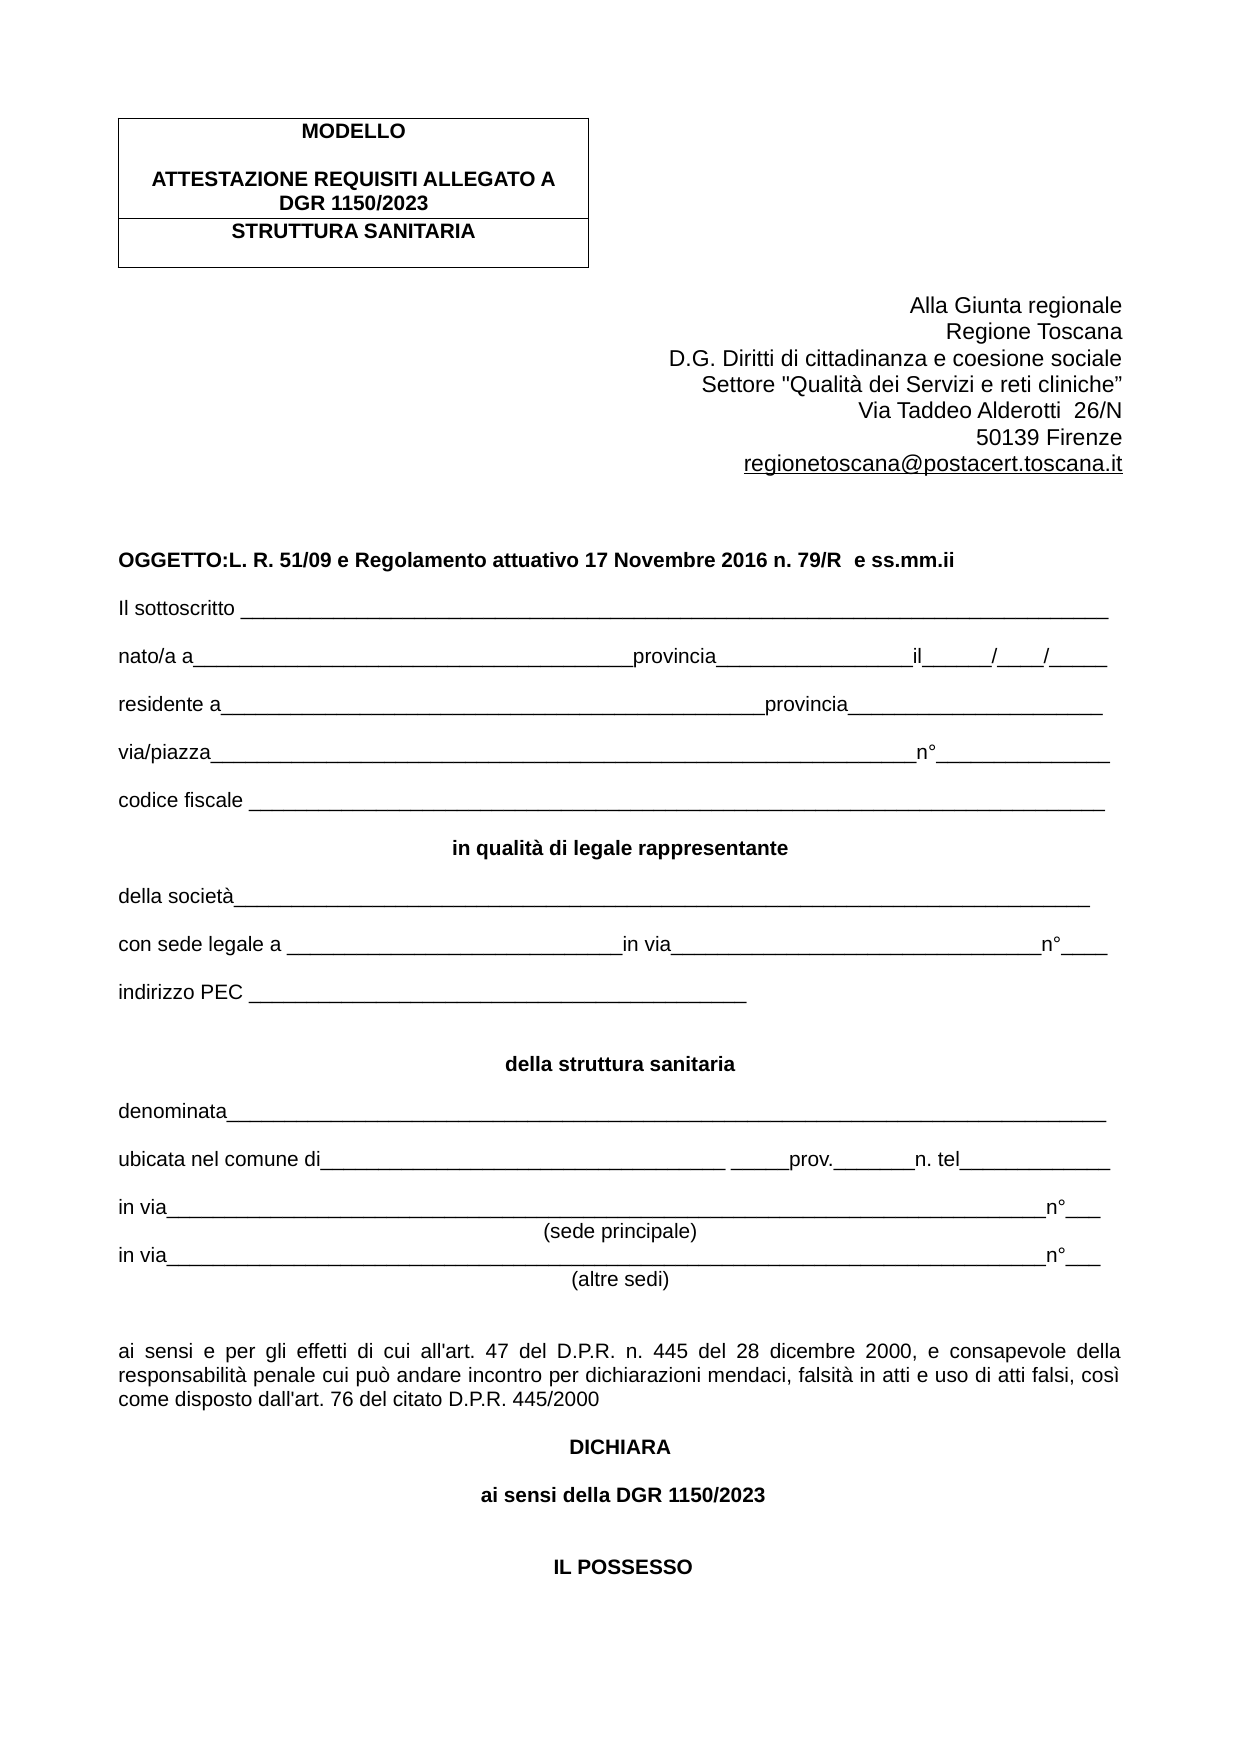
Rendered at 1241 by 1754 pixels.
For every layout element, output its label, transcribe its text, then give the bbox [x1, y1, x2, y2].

subtitle con sede legale a _____________________________in via________________________________n°____ [118, 932, 1122, 956]
subtitle in via____________________________________________________________________________n°___ [118, 1195, 1122, 1219]
subtitle indirizzo PEC ___________________________________________ [118, 979, 1122, 1003]
subtitle Alla Giunta regionale [635, 292, 1122, 318]
subtitle DICHIARA [118, 1435, 1122, 1459]
subtitle della struttura sanitaria [118, 1051, 1122, 1075]
subtitle via/piazza_____________________________________________________________n°_______________ [118, 740, 1122, 764]
subtitle 50139 Firenze [635, 424, 1122, 450]
table_header MODELLO ATTESTAZIONE REQUISITI ALLEGATO A DGR 1150/2023 [119, 119, 588, 218]
subtitle Regione Toscana [635, 318, 1122, 345]
subtitle nato/a a______________________________________provincia_________________il______/____/_____ [118, 644, 1122, 668]
subtitle (sede principale) [118, 1219, 1122, 1243]
subtitle D.G. Diritti di cittadinanza e coesione sociale Settore "Qualità dei Servizi e reti cliniche” Via Taddeo Alderotti 26/N [635, 345, 1122, 424]
subtitle codice fiscale __________________________________________________________________________ [118, 788, 1122, 812]
subtitle residente a_______________________________________________provincia______________________ [118, 692, 1122, 716]
table_cell STRUTTURA SANITARIA [119, 219, 588, 267]
subtitle regionetoscana@postacert.toscana.it [118, 450, 1122, 476]
subtitle ubicata nel comune di___________________________________ _____prov._______n. tel_____________ [118, 1147, 1122, 1171]
subtitle ai sensi della DGR 1150/2023 [118, 1483, 1122, 1507]
subtitle della società__________________________________________________________________________ [118, 884, 1122, 908]
subtitle IL POSSESSO [118, 1554, 1122, 1578]
subtitle Il sottoscritto ___________________________________________________________________________ [118, 596, 1122, 620]
subtitle in qualità di legale rappresentante [118, 836, 1122, 860]
subtitle in via____________________________________________________________________________n°___ [118, 1243, 1122, 1267]
subtitle ai sensi e per gli effetti di cui all'art. 47 del D.P.R. n. 445 del 28 dicembre 2000, e consapevole della responsabilità penale cui può andare incontro per dichiarazioni mendaci, falsità in atti e uso di atti falsi, così come disposto dall'art. 76 del citato D.P.R. 445/2000 [118, 1339, 1122, 1411]
subtitle (altre sedi) [118, 1267, 1122, 1291]
subtitle OGGETTO:L. R. 51/09 e Regolamento attuativo 17 Novembre 2016 n. 79/R e ss.mm.ii [118, 548, 1122, 572]
subtitle denominata____________________________________________________________________________ [118, 1099, 1122, 1123]
